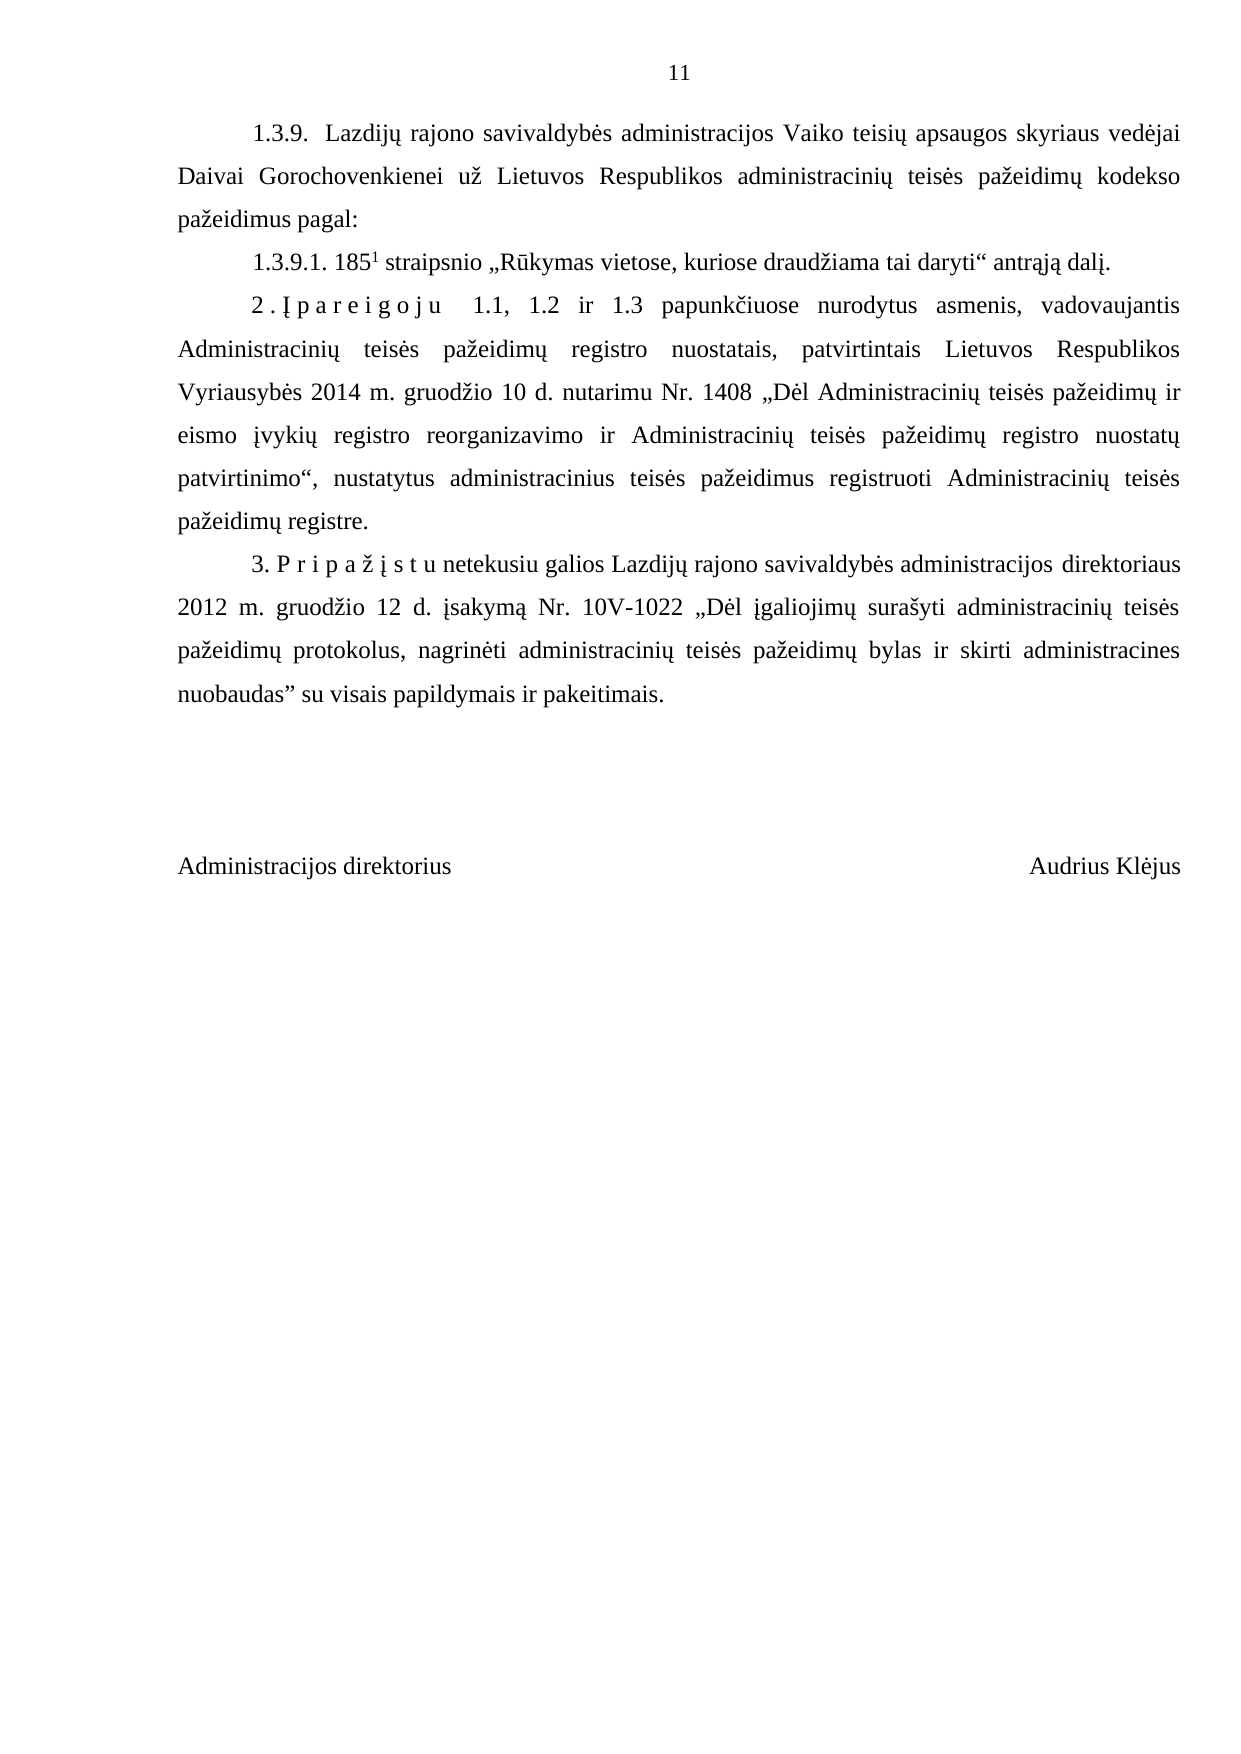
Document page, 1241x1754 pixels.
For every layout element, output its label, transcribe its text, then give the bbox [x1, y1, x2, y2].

text 1.3.9.1. 1851 straipsnio „Rūkymas vietose, kuriose draudžiama tai daryti“ antrąją dalį. [252, 247, 1181, 276]
text 2.Įpareigoju 1.1, 1.2 ir 1.3 papunkčiuose nurodytus asmenis, vadovaujantis Administracinių teisės pažeidimų registro nuostatais, patvirtintais Lietuvos Respublikos Vyriausybės 2014 m. gruodžio 10 d. nutarimu Nr. 1408 „Dėl Administracinių teisės pažeidimų ir eismo įvykių registro reorganizavimo ir Administracinių teisės pažeidimų registro nuostatų patvirtinimo“, nustatytus administracinius teisės pažeidimus registruoti Administracinių teisės pažeidimų registre. [177, 291, 1181, 535]
text 3. P r i p a ž į s t u netekusiu galios Lazdijų rajono savivaldybės administracijos direktoriaus 2012 m. gruodžio 12 d. įsakymą Nr. 10V-1022 „Dėl įgaliojimų surašyti administracinių teisės pažeidimų protokolus, nagrinėti administracinių teisės pažeidimų bylas ir skirti administracines nuobaudas” su visais papildymais ir pakeitimais. [177, 549, 1181, 707]
text 1.3.9. Lazdijų rajono savivaldybės administracijos Vaiko teisių apsaugos skyriaus vedėjai Daivai Gorochovenkienei už Lietuvos Respublikos administracinių teisės pažeidimų kodekso pažeidimus pagal: [177, 118, 1181, 233]
text Administracijos direktorius Audrius Klėjus [177, 851, 1181, 880]
